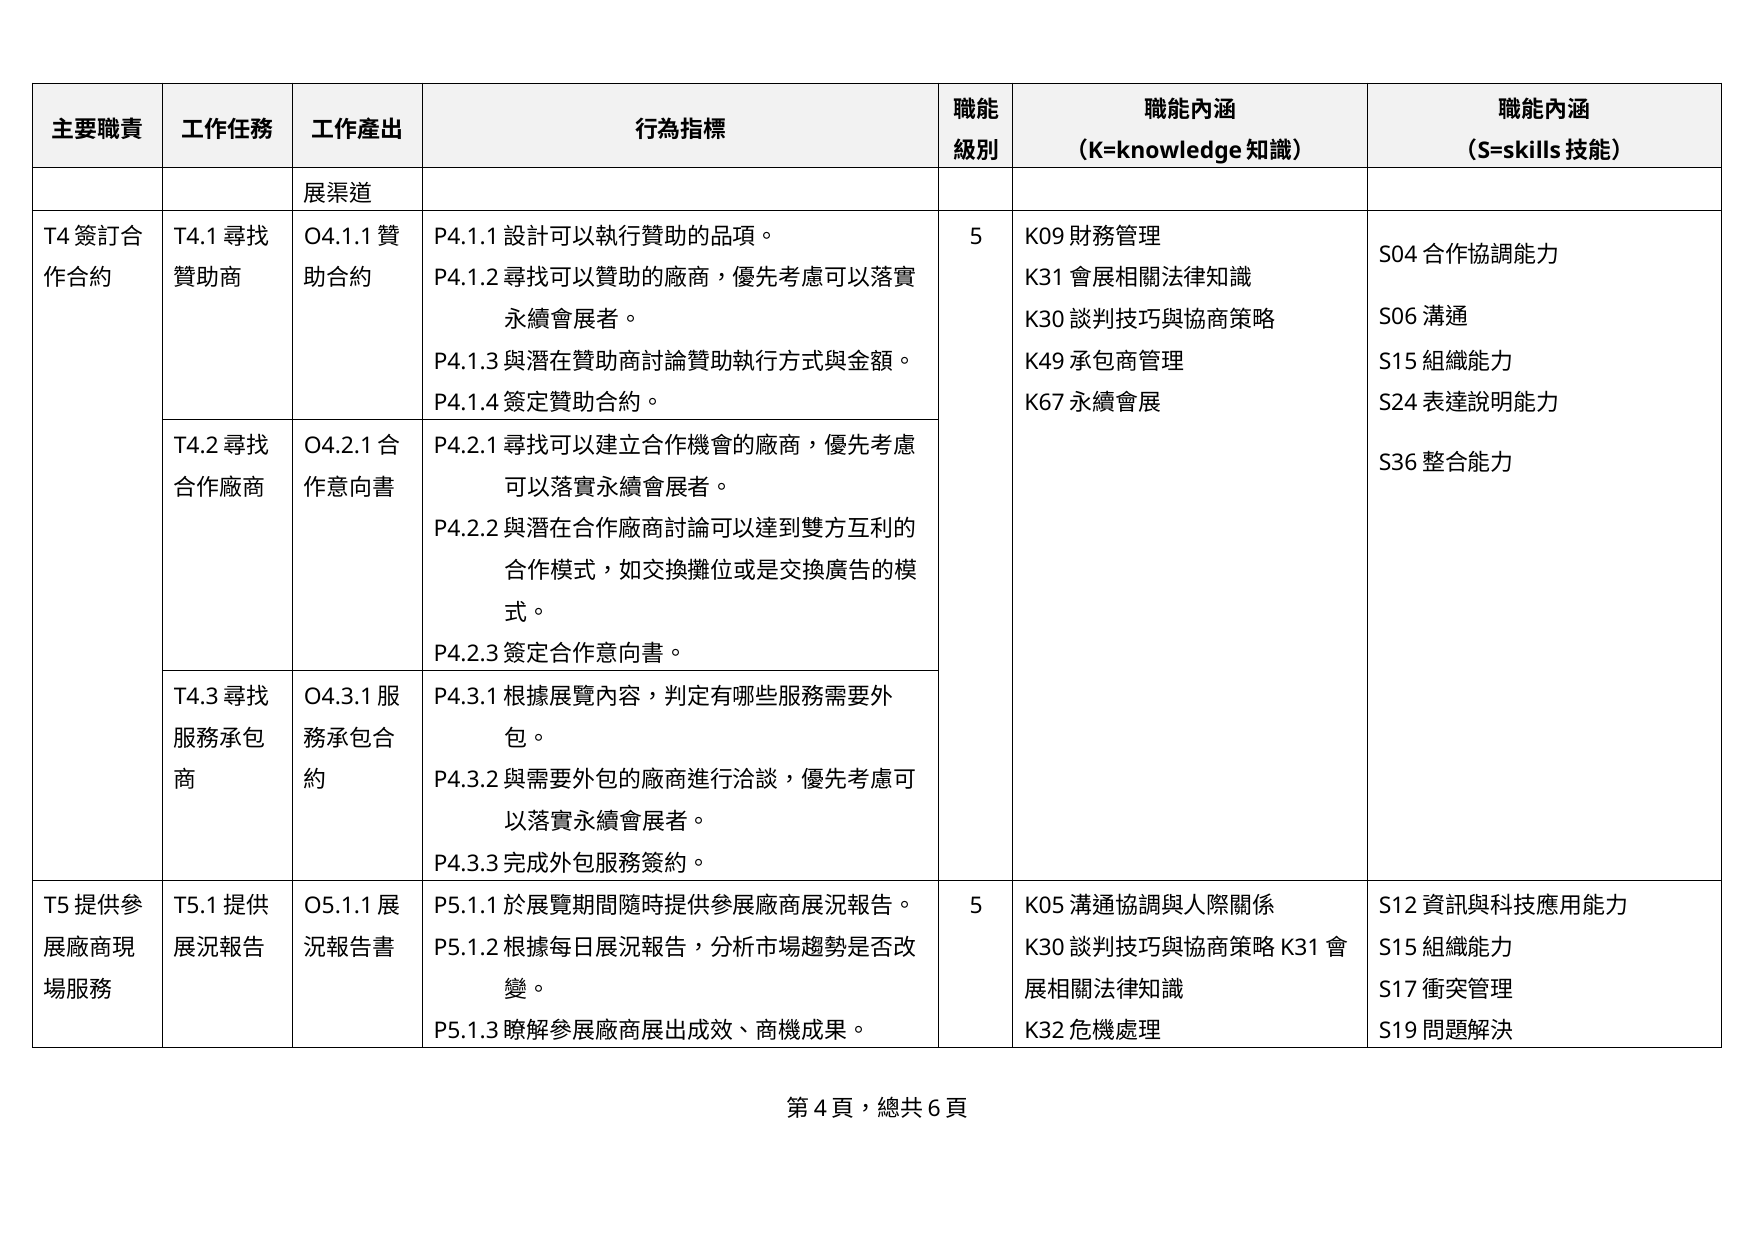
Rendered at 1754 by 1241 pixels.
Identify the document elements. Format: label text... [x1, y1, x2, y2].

table_cell T4.3尋找服務承包商 [163, 671, 292, 879]
table_cell O4.2.1合作意向書 [293, 420, 422, 670]
table_header 工作任務 [163, 84, 292, 167]
table_cell 5 [939, 211, 1012, 879]
table_cell 5 [939, 881, 1012, 1047]
table_header 主要職責 [33, 84, 162, 167]
table_cell [423, 168, 938, 210]
table_header 職能內涵 （K=knowledge知識） [1013, 84, 1367, 167]
table_cell P5.1.1於展覽期間隨時提供參展廠商展況報告。 P5.1.2根據每日展況報告，分析市場趨勢是否改變。 P5.1.3瞭解參展廠商展出成效、商機成果。 [423, 881, 938, 1047]
table_cell O4.3.1服務承包合約 [293, 671, 422, 879]
table_cell T5.1提供展況報告 [163, 881, 292, 1047]
table_cell [1368, 168, 1721, 210]
table_cell O4.1.1贊助合約 [293, 211, 422, 419]
table_cell P4.1.1設計可以執行贊助的品項。 P4.1.2尋找可以贊助的廠商，優先考慮可以落實永續會展者。 P4.1.3與潛在贊助商討論贊助執行方式與金額。 P4.1.4簽定贊助合約。 [423, 211, 938, 419]
table_header 職能 級別 [939, 84, 1012, 167]
table_cell T4.1尋找贊助商 [163, 211, 292, 419]
table_cell [163, 168, 292, 210]
table_cell T4.2尋找合作廠商 [163, 420, 292, 670]
table_cell [1013, 168, 1367, 210]
table_header 職能內涵 （S=skills技能） [1368, 84, 1721, 167]
table_cell T5提供參展廠商現場服務 [33, 881, 162, 1047]
table_cell P4.2.1尋找可以建立合作機會的廠商，優先考慮可以落實永續會展者。 P4.2.2與潛在合作廠商討論可以達到雙方互利的合作模式，如交換攤位或是交換廣告的模式。 P4.2.3簽定合作意向書。 [423, 420, 938, 670]
table_cell [33, 168, 162, 210]
table_cell S04合作協調能力 S06溝通 S15組織能力 S24表達說明能力 S36整合能力 [1368, 211, 1721, 879]
table_cell 展渠道 [293, 168, 422, 210]
table_cell O5.1.1展況報告書 [293, 881, 422, 1047]
table_cell P4.3.1根據展覽內容，判定有哪些服務需要外包。 P4.3.2與需要外包的廠商進行洽談，優先考慮可以落實永續會展者。 P4.3.3完成外包服務簽約。 [423, 671, 938, 879]
table_cell [939, 168, 1012, 210]
table_cell T4簽訂合作合約 [33, 211, 162, 879]
table_header 行為指標 [423, 84, 938, 167]
table_header 工作產出 [293, 84, 422, 167]
table_cell S12資訊與科技應用能力 S15組織能力 S17衝突管理 S19問題解決 [1368, 881, 1721, 1047]
table_cell K05溝通協調與人際關係 K30談判技巧與協商策略K31會展相關法律知識 K32危機處理 [1013, 881, 1367, 1047]
table_cell K09財務管理 K31會展相關法律知識 K30談判技巧與協商策略 K49承包商管理 K67永續會展 [1013, 211, 1367, 879]
